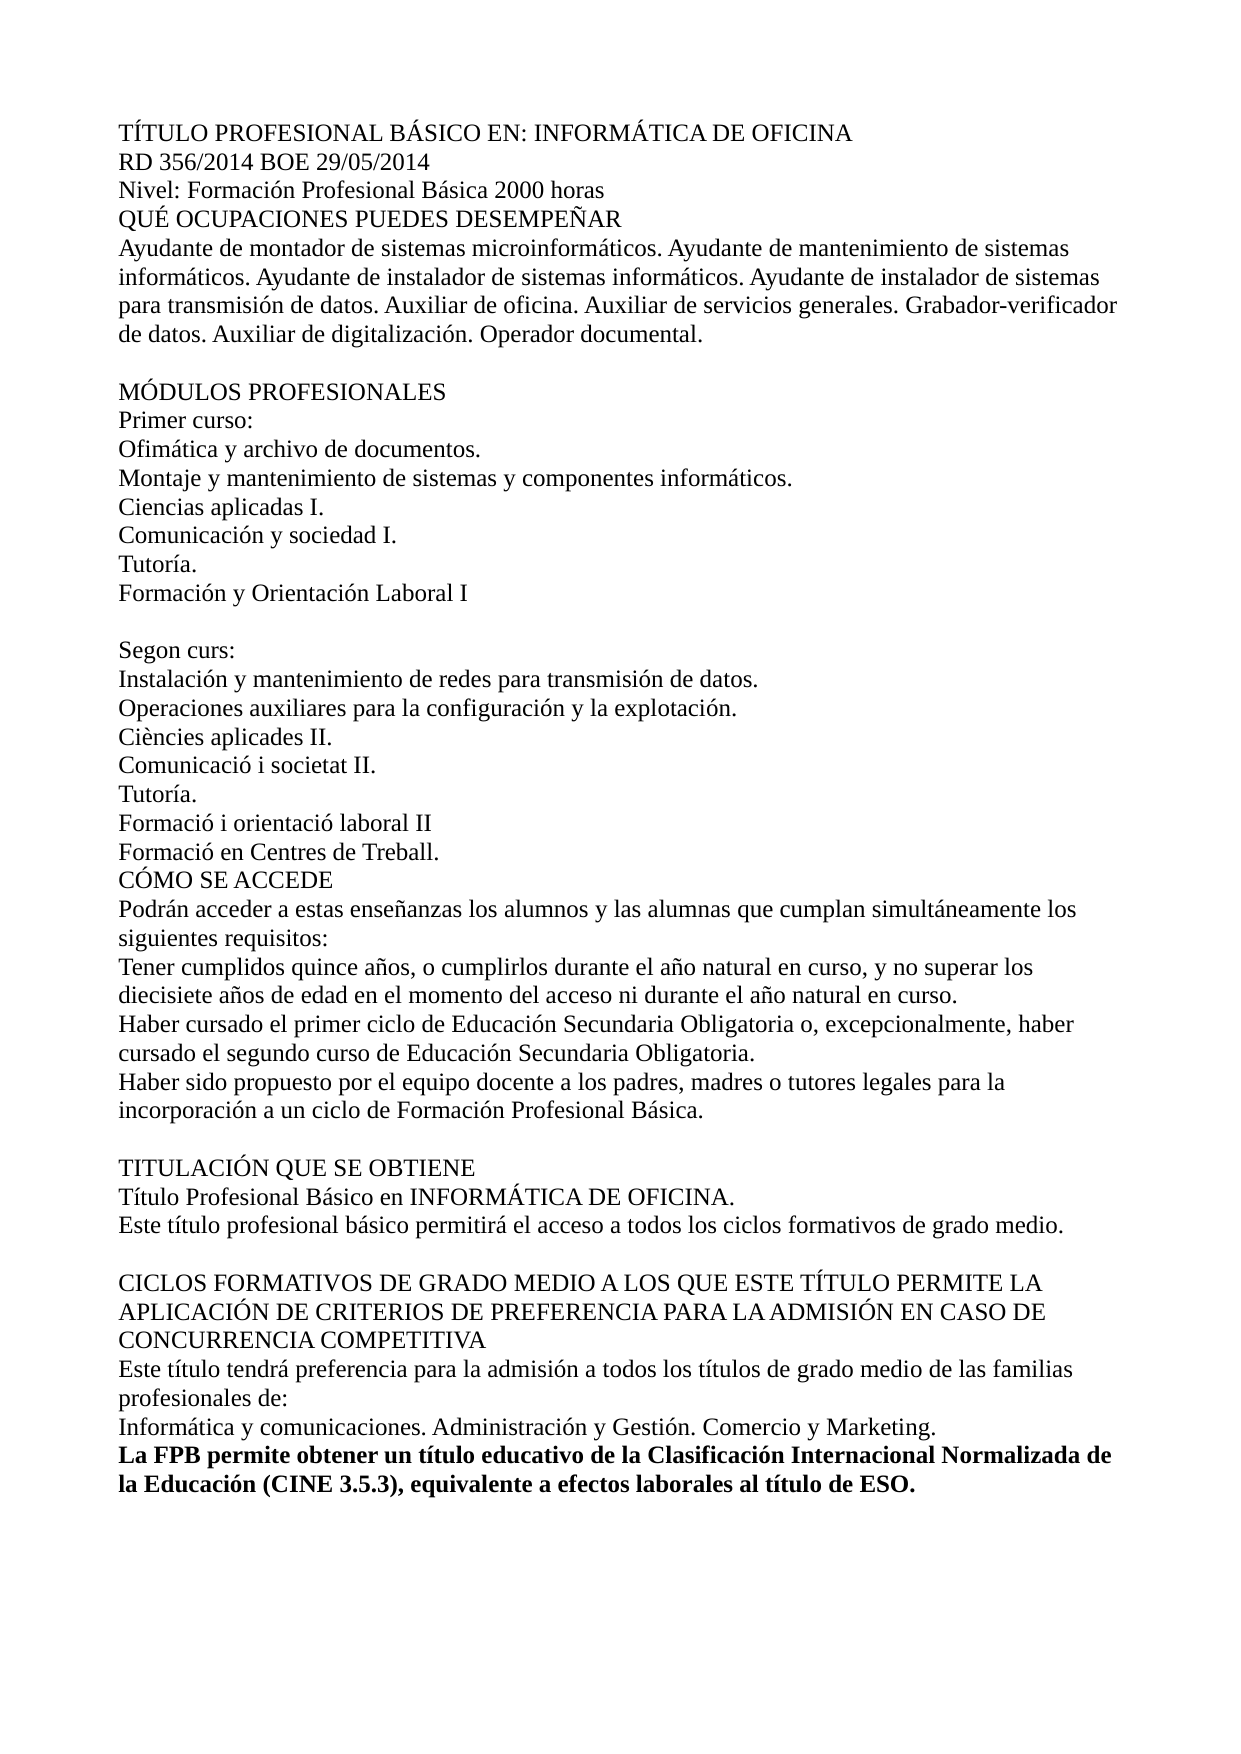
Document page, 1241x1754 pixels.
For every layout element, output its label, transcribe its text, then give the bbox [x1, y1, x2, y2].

text Este título profesional básico permitirá el acceso a todos los ciclos formativos de grado medio. [118, 1211, 1122, 1239]
text Título Profesional Básico en INFORMÁTICA DE OFICINA. [118, 1182, 1122, 1211]
text Formació en Centres de Treball. [118, 837, 1122, 866]
text MÓDULOS PROFESIONALES [118, 377, 1122, 406]
text Podrán acceder a estas enseñanzas los alumnos y las alumnas que cumplan simultáneamente los siguientes requisitos: [118, 894, 1122, 952]
text Montaje y mantenimiento de sistemas y componentes informáticos. [118, 463, 1122, 492]
text Haber cursado el primer ciclo de Educación Secundaria Obligatoria o, excepcionalmente, haber cursado el segundo curso de Educación Secundaria Obligatoria. [118, 1009, 1122, 1067]
text Formación y Orientación Laboral I [118, 578, 1122, 607]
text Haber sido propuesto por el equipo docente a los padres, madres o tutores legales para la incorporación a un ciclo de Formación Profesional Básica. [118, 1067, 1122, 1124]
text QUÉ OCUPACIONES PUEDES DESEMPEÑAR [118, 204, 1122, 233]
text Ofimática y archivo de documentos. [118, 434, 1122, 463]
text Comunicació i societat II. [118, 751, 1122, 779]
text Primer curso: [118, 406, 1122, 434]
text Tutoría. [118, 779, 1122, 808]
text CÓMO SE ACCEDE [118, 866, 1122, 894]
text Formació i orientació laboral II [118, 808, 1122, 837]
text Este título tendrá preferencia para la admisión a todos los títulos de grado medio de las familias profesionales de: [118, 1354, 1122, 1412]
text Ciències aplicades II. [118, 722, 1122, 751]
text Informática y comunicaciones. Administración y Gestión. Comercio y Marketing. [118, 1412, 1122, 1441]
text TÍTULO PROFESIONAL BÁSICO EN: INFORMÁTICA DE OFICINA [118, 118, 1122, 147]
text Ayudante de montador de sistemas microinformáticos. Ayudante de mantenimiento de sistemas informáticos. Ayudante de instalador de sistemas informáticos. Ayudante de instalador de sistemas para transmisión de datos. Auxiliar de oficina. Auxiliar de servicios generales. Grabador-verificador de datos. Auxiliar de digitalización. Operador documental. [118, 233, 1122, 348]
text Comunicación y sociedad I. [118, 521, 1122, 549]
text Operaciones auxiliares para la configuración y la explotación. [118, 693, 1122, 722]
text Instalación y mantenimiento de redes para transmisión de datos. [118, 664, 1122, 693]
text CICLOS FORMATIVOS DE GRADO MEDIO A LOS QUE ESTE TÍTULO PERMITE LA APLICACIÓN DE CRITERIOS DE PREFERENCIA PARA LA ADMISIÓN EN CASO DE CONCURRENCIA COMPETITIVA [118, 1268, 1122, 1354]
text Tener cumplidos quince años, o cumplirlos durante el año natural en curso, y no superar los diecisiete años de edad en el momento del acceso ni durante el año natural en curso. [118, 952, 1122, 1009]
text RD 356/2014 BOE 29/05/2014 [118, 147, 1122, 176]
text Nivel: Formación Profesional Básica 2000 horas [118, 176, 1122, 204]
text Segon curs: [118, 636, 1122, 664]
text TITULACIÓN QUE SE OBTIENE [118, 1153, 1122, 1182]
text La FPB permite obtener un título educativo de la Clasificación Internacional Normalizada de la Educación (CINE 3.5.3), equivalente a efectos laborales al título de ESO. [118, 1441, 1122, 1498]
text Ciencias aplicadas I. [118, 492, 1122, 521]
text Tutoría. [118, 549, 1122, 578]
